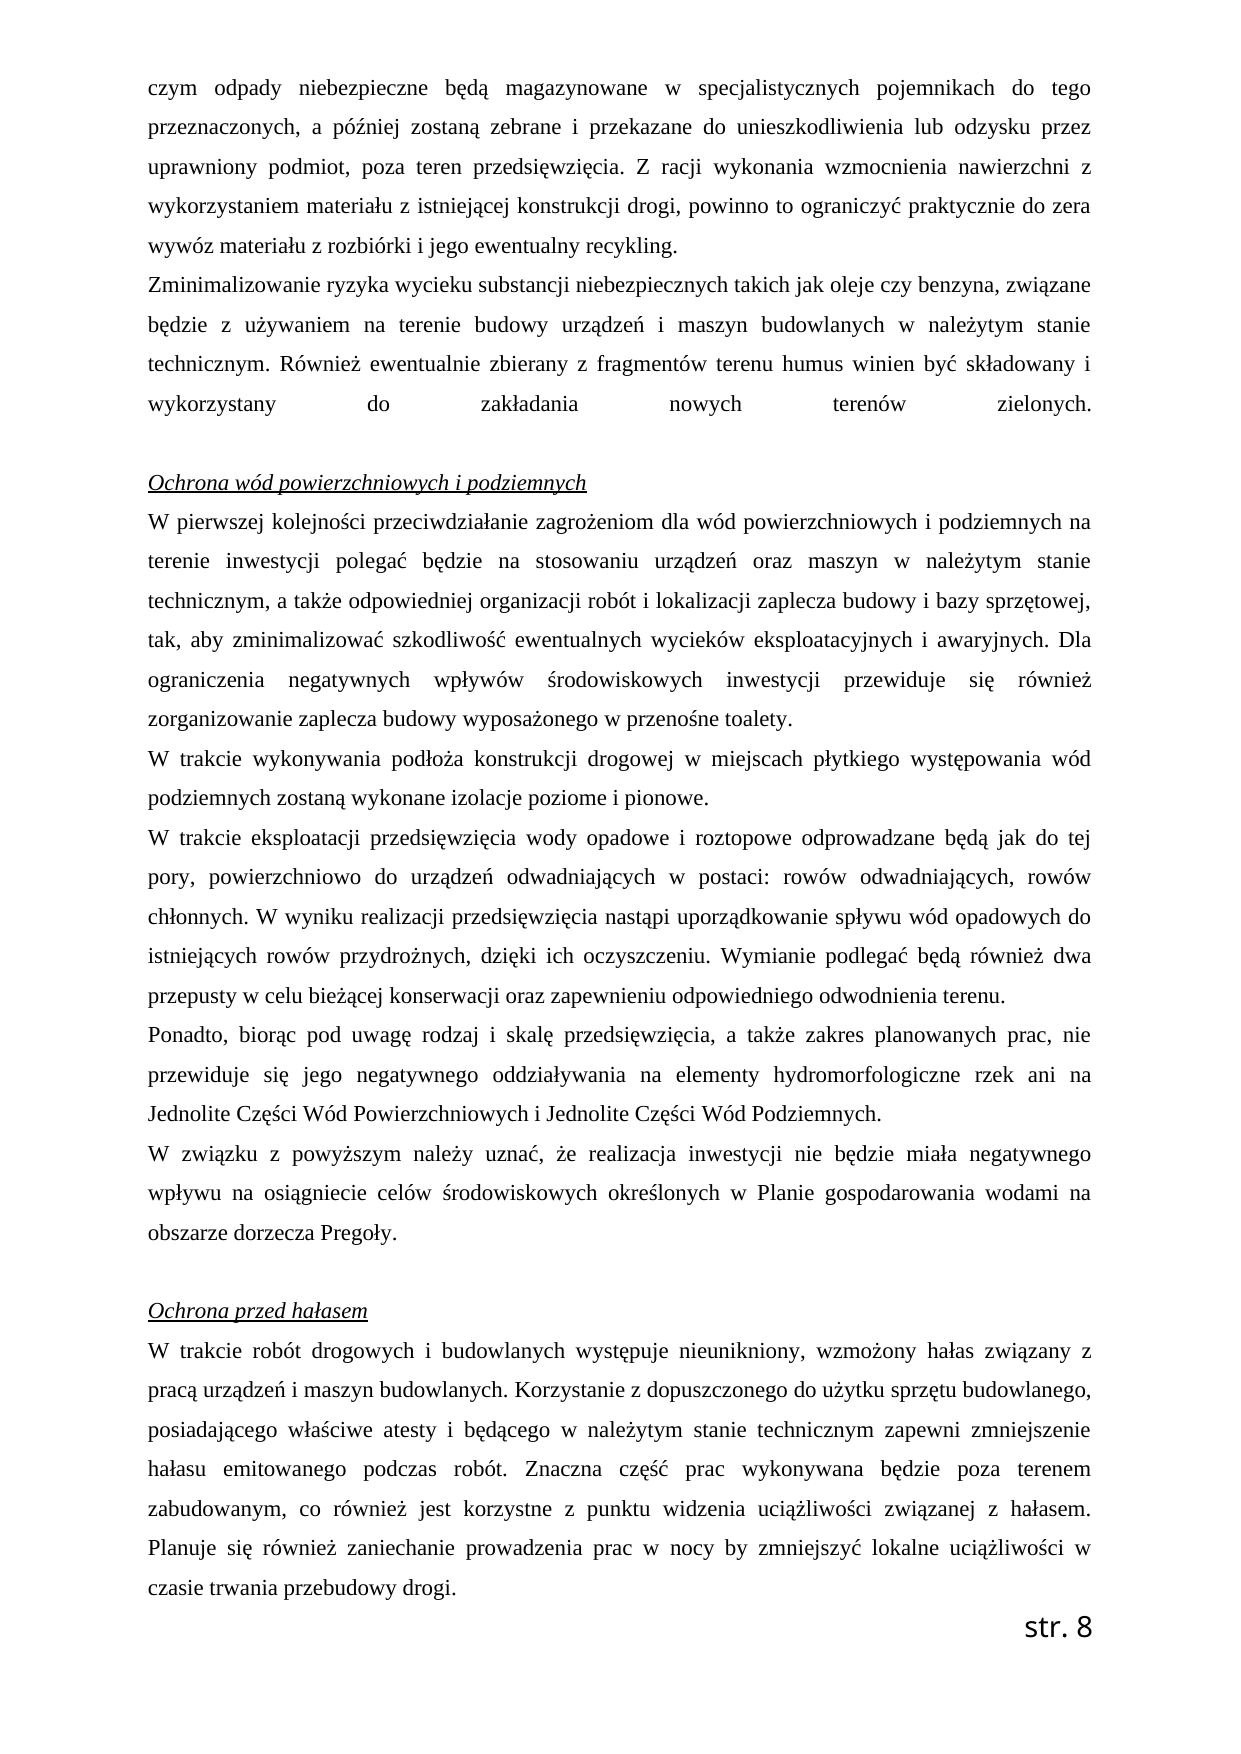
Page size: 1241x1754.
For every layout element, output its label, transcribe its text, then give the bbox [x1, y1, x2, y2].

text Ponadto, biorąc pod uwagę rodzaj i skalę przedsięwzięcia, a także zakres planowanych prac, nie przewiduje się jego negatywnego oddziaływania na elementy hydromorfologiczne rzek ani na Jednolite Części Wód Powierzchniowych i Jednolite Części Wód Podziemnych. [148, 1021, 1093, 1127]
text W trakcie wykonywania podłoża konstrukcji drogowej w miejscach płytkiego występowania wód podziemnych zostaną wykonane izolacje poziome i pionowe. [148, 745, 1093, 811]
text czym odpady niebezpieczne będą magazynowane w specjalistycznych pojemnikach do tego przeznaczonych, a później zostaną zebrane i przekazane do unieszkodliwienia lub odzysku przez uprawniony podmiot, poza teren przedsięwzięcia. Z racji wykonania wzmocnienia nawierzchni z wykorzystaniem materiału z istniejącej konstrukcji drogi, powinno to ograniczyć praktycznie do zera wywóz materiału z rozbiórki i jego ewentualny recykling. [148, 74, 1093, 258]
text Zminimalizowanie ryzyka wycieku substancji niebezpiecznych takich jak oleje czy benzyna, związane będzie z używaniem na terenie budowy urządzeń i maszyn budowlanych w należytym stanie technicznym. Również ewentualnie zbierany z fragmentów terenu humus winien być składowany i wykorzystany do zakładania nowych terenów zielonych. [148, 271, 1093, 455]
text W pierwszej kolejności przeciwdziałanie zagrożeniom dla wód powierzchniowych i podziemnych na terenie inwestycji polegać będzie na stosowaniu urządzeń oraz maszyn w należytym stanie technicznym, a także odpowiedniej organizacji robót i lokalizacji zaplecza budowy i bazy sprzętowej, tak, aby zminimalizować szkodliwość ewentualnych wycieków eksploatacyjnych i awaryjnych. Dla ograniczenia negatywnych wpływów środowiskowych inwestycji przewiduje się również zorganizowanie zaplecza budowy wyposażonego w przenośne toalety. [148, 508, 1093, 732]
text W trakcie robót drogowych i budowlanych występuje nieunikniony, wzmożony hałas związany z pracą urządzeń i maszyn budowlanych. Korzystanie z dopuszczonego do użytku sprzętu budowlanego, posiadającego właściwe atesty i będącego w należytym stanie technicznym zapewni zmniejszenie hałasu emitowanego podczas robót. Znaczna część prac wykonywana będzie poza terenem zabudowanym, co również jest korzystne z punktu widzenia uciążliwości związanej z hałasem. Planuje się również zaniechanie prowadzenia prac w nocy by zmniejszyć lokalne uciążliwości w czasie trwania przebudowy drogi. [148, 1337, 1093, 1600]
text Ochrona przed hałasem [148, 1298, 1093, 1324]
text Ochrona wód powierzchniowych i podziemnych [148, 468, 1093, 495]
text W związku z powyższym należy uznać, że realizacja inwestycji nie będzie miała negatywnego wpływu na osiągniecie celów środowiskowych określonych w Planie gospodarowania wodami na obszarze dorzecza Pregoły. [148, 1140, 1093, 1245]
text W trakcie eksploatacji przedsięwzięcia wody opadowe i roztopowe odprowadzane będą jak do tej pory, powierzchniowo do urządzeń odwadniających w postaci: rowów odwadniających, rowów chłonnych. W wyniku realizacji przedsięwzięcia nastąpi uporządkowanie spływu wód opadowych do istniejących rowów przydrożnych, dzięki ich oczyszczeniu. Wymianie podlegać będą również dwa przepusty w celu bieżącej konserwacji oraz zapewnieniu odpowiedniego odwodnienia terenu. [148, 824, 1093, 1008]
